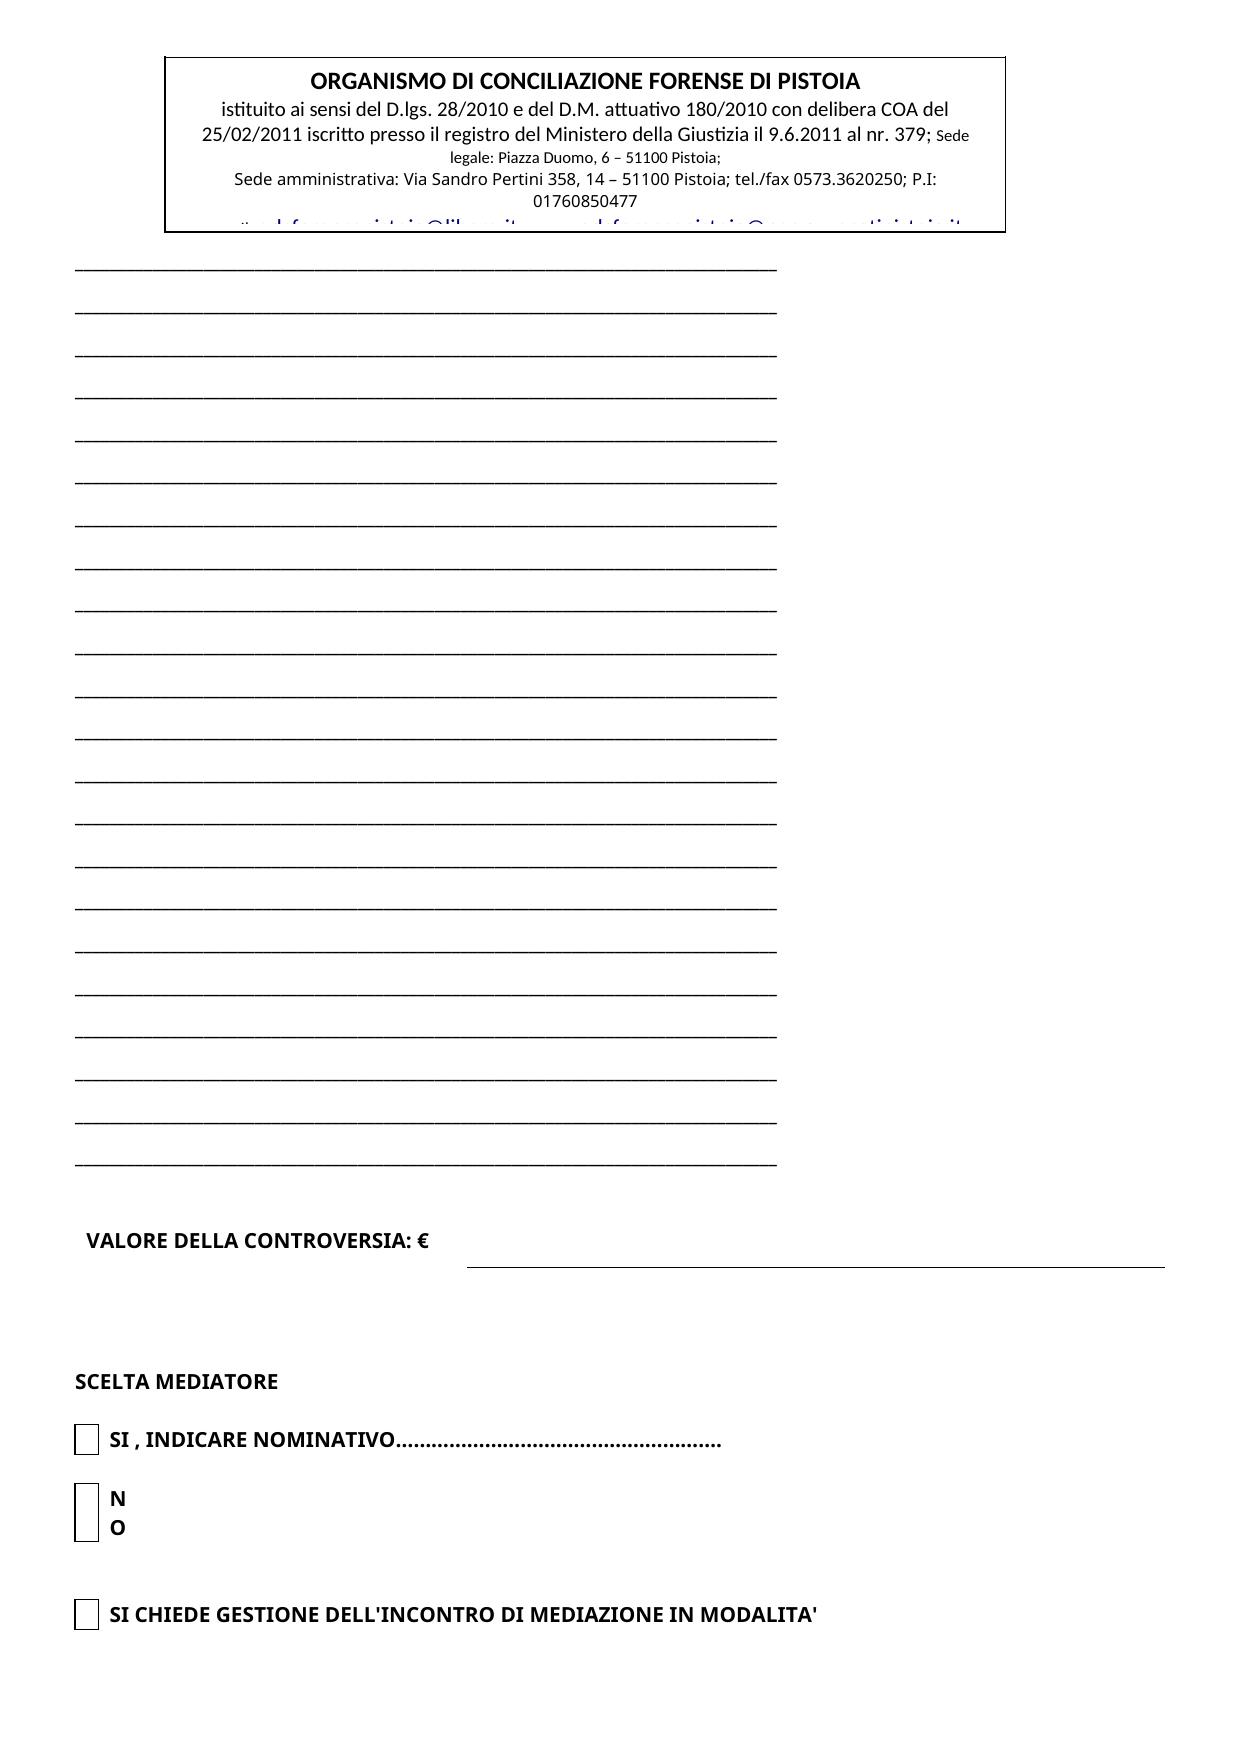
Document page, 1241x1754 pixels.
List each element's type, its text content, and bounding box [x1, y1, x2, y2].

text __________________________________________________________________________________ [75, 459, 1165, 488]
table_header [76, 1484, 98, 1541]
text __________________________________________________________________________________ [75, 289, 1165, 318]
text __________________________________________________________________________________ [75, 1056, 1165, 1084]
text __________________________________________________________________________________ [75, 928, 1165, 957]
text __________________________________________________________________________________ [75, 1141, 1165, 1170]
table_header SI CHIEDE GESTIONE DELL'INCONTRO DI MEDIAZIONE IN MODALITA' TELEMATICA/VIDEOCONFERENZA * (da barrare in caso di scelta di fruizione del servizio) [99, 1599, 1165, 1628]
text __________________________________________________________________________________ [75, 332, 1165, 360]
text __________________________________________________________________________________ [75, 715, 1165, 744]
text __________________________________________________________________________________ [75, 971, 1165, 999]
table_header [76, 1425, 98, 1454]
table_header [76, 1600, 98, 1628]
text __________________________________________________________________________________ [75, 1099, 1165, 1127]
text __________________________________________________________________________________ [75, 886, 1165, 914]
text __________________________________________________________________________________ [75, 1013, 1165, 1042]
text __________________________________________________________________________________ [75, 630, 1165, 658]
table_header SI , INDICARE NOMINATIVO………………………………………………. [99, 1424, 802, 1454]
text __________________________________________________________________________________ [75, 758, 1165, 786]
text __________________________________________________________________________________ [75, 204, 1165, 275]
text __________________________________________________________________________________ [75, 800, 1165, 829]
text __________________________________________________________________________________ [75, 417, 1165, 445]
text __________________________________________________________________________________ [75, 545, 1165, 573]
text __________________________________________________________________________________ [75, 502, 1165, 531]
table_header VALORE DELLA CONTROVERSIA: € [75, 1226, 467, 1267]
text SCELTA MEDIATORE [75, 1367, 1165, 1396]
table_header NO [99, 1483, 153, 1541]
text __________________________________________________________________________________ [75, 843, 1165, 871]
text __________________________________________________________________________________ [75, 587, 1165, 616]
text __________________________________________________________________________________ [75, 673, 1165, 701]
table_header [467, 1226, 1165, 1267]
text __________________________________________________________________________________ [75, 374, 1165, 403]
